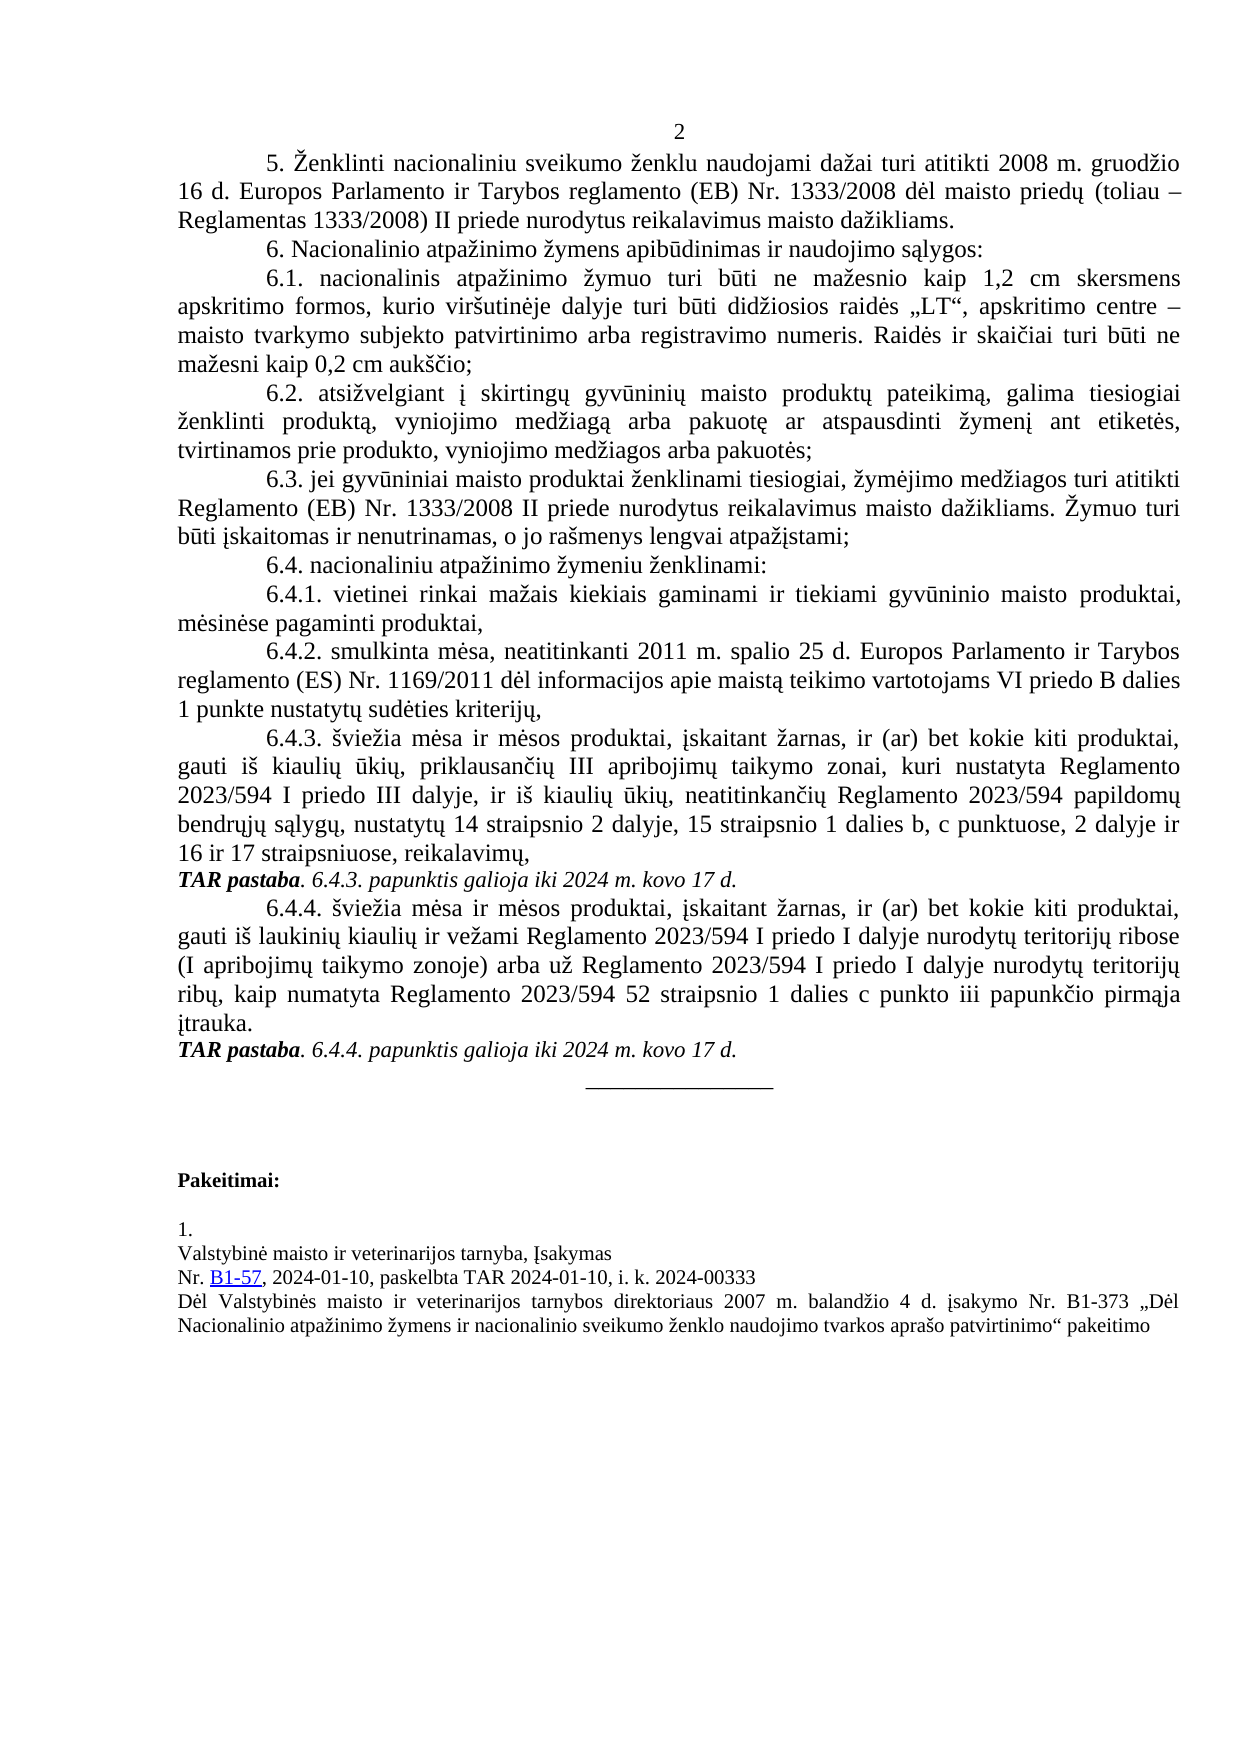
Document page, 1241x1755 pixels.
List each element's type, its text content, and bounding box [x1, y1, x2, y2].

text 6.4.1. vietinei rinkai mažais kiekiais gaminami ir tiekiami gyvūninio maisto produktai, mėsinėse pagaminti produktai, [177, 579, 1181, 636]
text Nr. B1-57, 2024-01-10, paskelbta TAR 2024-01-10, i. k. 2024-00333 [177, 1265, 1181, 1289]
text 6.2. atsižvelgiant į skirtingų gyvūninių maisto produktų pateikimą, galima tiesiogiai ženklinti produktą, vyniojimo medžiagą arba pakuotę ar atspausdinti žymenį ant etiketės, tvirtinamos prie produkto, vyniojimo medžiagos arba pakuotės; [177, 378, 1181, 464]
text 6.1. nacionalinis atpažinimo žymuo turi būti ne mažesnio kaip 1,2 cm skersmens apskritimo formos, kurio viršutinėje dalyje turi būti didžiosios raidės „LT“, apskritimo centre – maisto tvarkymo subjekto patvirtinimo arba registravimo numeris. Raidės ir skaičiai turi būti ne mažesni kaip 0,2 cm aukščio; [177, 263, 1181, 378]
text 6.4.3. šviežia mėsa ir mėsos produktai, įskaitant žarnas, ir (ar) bet kokie kiti produktai, gauti iš kiaulių ūkių, priklausančių III apribojimų taikymo zonai, kuri nustatyta Reglamento 2023/594 I priedo III dalyje, ir iš kiaulių ūkių, neatitinkančių Reglamento 2023/594 papildomų bendrųjų sąlygų, nustatytų 14 straipsnio 2 dalyje, 15 straipsnio 1 dalies b, c punktuose, 2 dalyje ir 16 ir 17 straipsniuose, reikalavimų, [177, 723, 1181, 866]
text Valstybinė maisto ir veterinarijos tarnyba, Įsakymas [177, 1241, 1181, 1265]
text TAR pastaba. 6.4.3. papunktis galioja iki 2024 m. kovo 17 d. [177, 866, 1181, 893]
text TAR pastaba. 6.4.4. papunktis galioja iki 2024 m. kovo 17 d. [177, 1036, 1181, 1063]
text Pakeitimai: [177, 1168, 1181, 1192]
text 6.4.2. smulkinta mėsa, neatitinkanti 2011 m. spalio 25 d. Europos Parlamento ir Tarybos reglamento (ES) Nr. 1169/2011 dėl informacijos apie maistą teikimo vartotojams VI priedo B dalies 1 punkte nustatytų sudėties kriterijų, [177, 636, 1181, 723]
text _______________ [177, 1063, 1181, 1092]
text 1. [177, 1217, 1181, 1241]
text 6.3. jei gyvūniniai maisto produktai ženklinami tiesiogiai, žymėjimo medžiagos turi atitikti Reglamento (EB) Nr. 1333/2008 II priede nurodytus reikalavimus maisto dažikliams. Žymuo turi būti įskaitomas ir nenutrinamas, o jo rašmenys lengvai atpažįstami; [177, 464, 1181, 550]
text 6.4.4. šviežia mėsa ir mėsos produktai, įskaitant žarnas, ir (ar) bet kokie kiti produktai, gauti iš laukinių kiaulių ir vežami Reglamento 2023/594 I priedo I dalyje nurodytų teritorijų ribose (I apribojimų taikymo zonoje) arba už Reglamento 2023/594 I priedo I dalyje nurodytų teritorijų ribų, kaip numatyta Reglamento 2023/594 52 straipsnio 1 dalies c punkto iii papunkčio pirmąja įtrauka. [177, 893, 1181, 1036]
text 6.4. nacionaliniu atpažinimo žymeniu ženklinami: [177, 550, 1181, 579]
text Dėl Valstybinės maisto ir veterinarijos tarnybos direktoriaus 2007 m. balandžio 4 d. įsakymo Nr. B1-373 „Dėl Nacionalinio atpažinimo žymens ir nacionalinio sveikumo ženklo naudojimo tvarkos aprašo patvirtinimo“ pakeitimo [177, 1289, 1181, 1337]
text 5. Ženklinti nacionaliniu sveikumo ženklu naudojami dažai turi atitikti 2008 m. gruodžio 16 d. Europos Parlamento ir Tarybos reglamento (EB) Nr. 1333/2008 dėl maisto priedų (toliau – Reglamentas 1333/2008) II priede nurodytus reikalavimus maisto dažikliams. [177, 148, 1181, 234]
text 6. Nacionalinio atpažinimo žymens apibūdinimas ir naudojimo sąlygos: [177, 234, 1181, 263]
